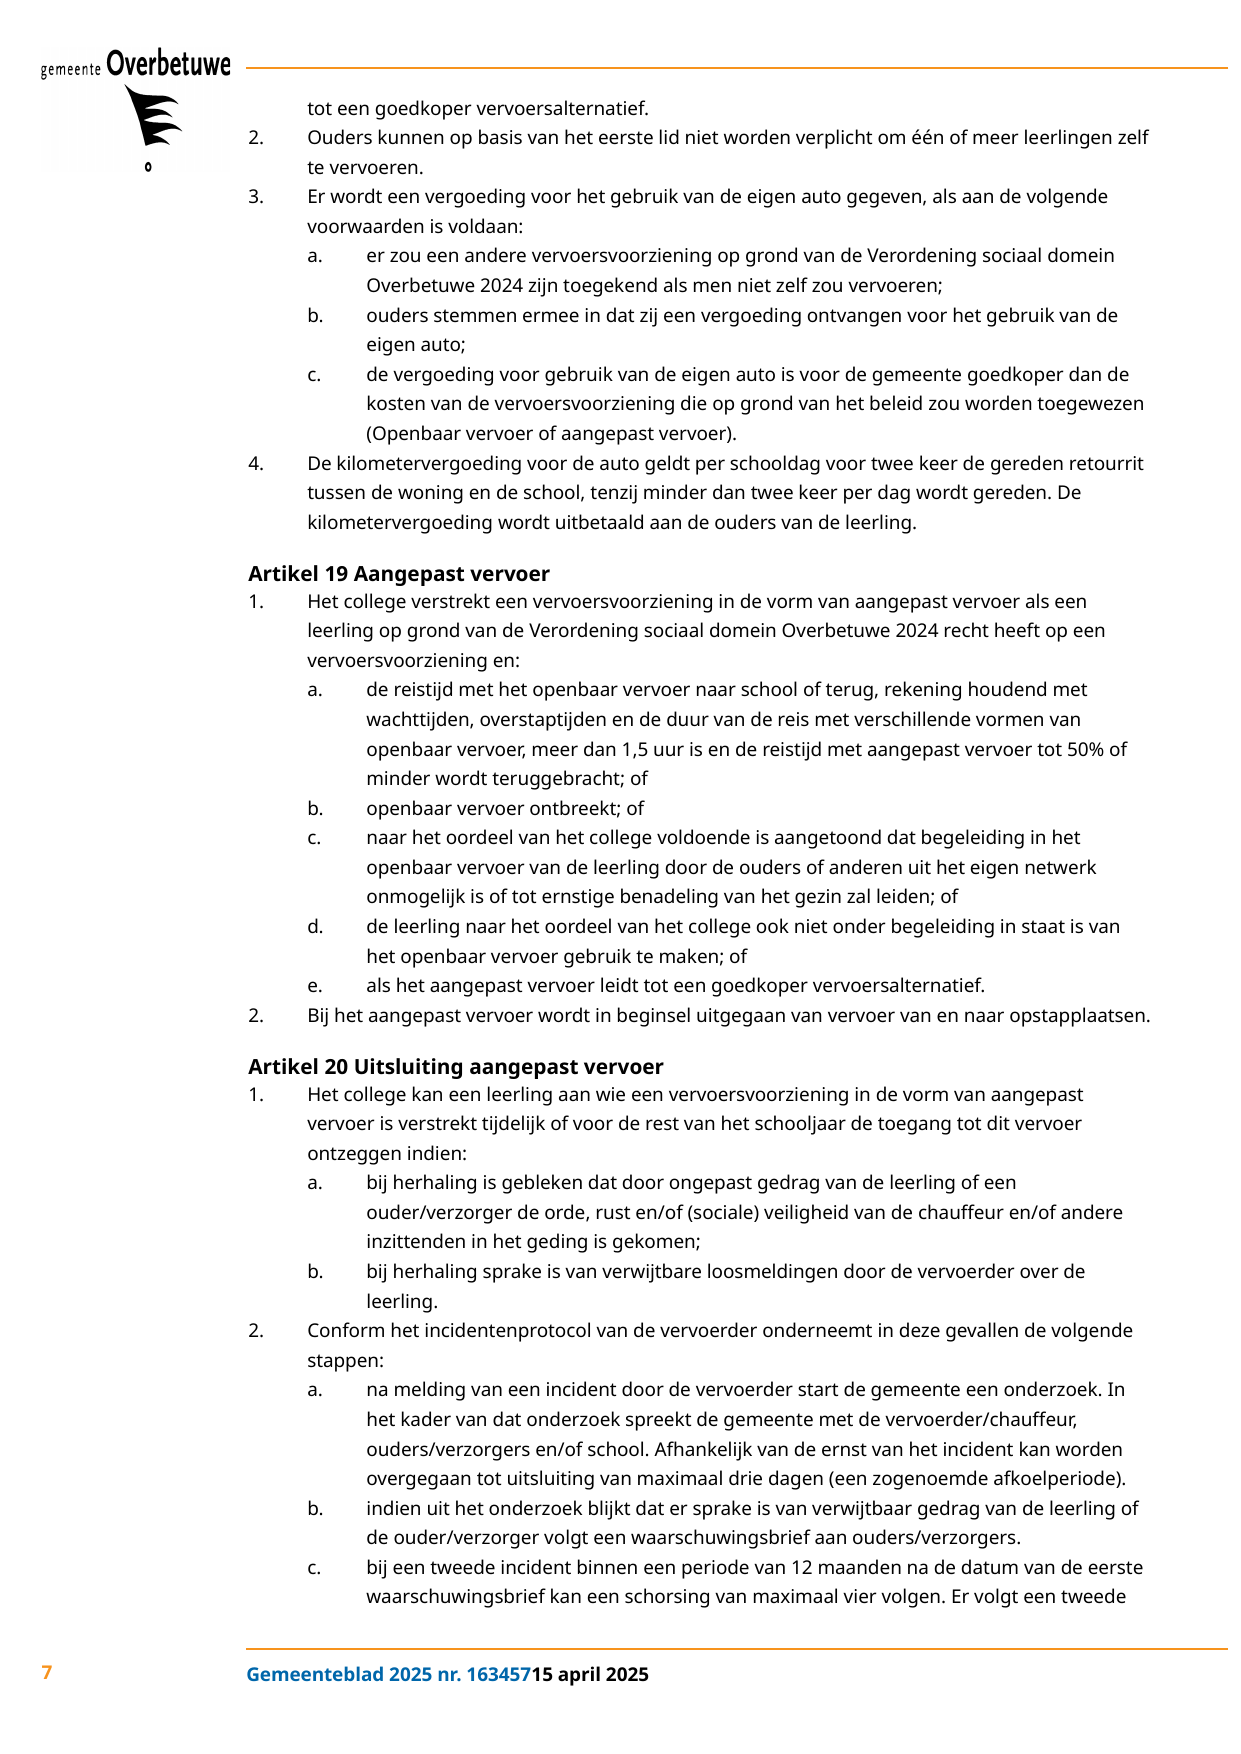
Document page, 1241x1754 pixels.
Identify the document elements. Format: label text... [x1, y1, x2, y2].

list Ouders kunnen op basis van het eerste lid niet worden verplicht om één of meer leerlingen zelf te vervoeren. [248, 124, 1152, 180]
list Het college kan een leerling aan wie een vervoersvoorziening in de vorm van aangepast vervoer is verstrekt tijdelijk of voor de rest van het schooljaar de toegang tot dit vervoer ontzeggen indien: [248, 1081, 1152, 1166]
list Het college verstrekt een vervoersvoorziening in de vorm van aangepast vervoer als een leerling op grond van de Verordening sociaal domein Overbetuwe 2024 recht heeft op een vervoersvoorziening en: [248, 588, 1152, 673]
list tot een goedkoper vervoersalternatief. [248, 95, 1152, 121]
list Bij het aangepast vervoer wordt in beginsel uitgegaan van vervoer van en naar opstapplaatsen. [248, 1002, 1152, 1028]
list de reistijd met het openbaar vervoer naar school of terug, rekening houdend met wachttijden, overstaptijden en de duur van de reis met verschillende vormen van openbaar vervoer, meer dan 1,5 uur is en de reistijd met aangepast vervoer tot 50% of minder wordt teruggebracht; of [307, 677, 1152, 791]
list openbaar vervoer ontbreekt; of [307, 795, 1152, 821]
list bij herhaling is gebleken dat door ongepast gedrag van de leerling of een ouder/verzorger de orde, rust en/of (sociale) veiligheid van de chauffeur en/of andere inzittenden in het geding is gekomen; [307, 1169, 1152, 1254]
list bij herhaling sprake is van verwijtbare loosmeldingen door de vervoerder over de leerling. [307, 1258, 1152, 1314]
list de leerling naar het oordeel van het college ook niet onder begeleiding in staat is van het openbaar vervoer gebruik te maken; of [307, 913, 1152, 968]
list indien uit het onderzoek blijkt dat er sprake is van verwijtbaar gedrag van de leerling of de ouder/verzorger volgt een waarschuwingsbrief aan ouders/verzorgers. [307, 1495, 1152, 1550]
list ouders stemmen ermee in dat zij een vergoeding ontvangen voor het gebruik van de eigen auto; [307, 302, 1152, 357]
text Artikel 19 Aangepast vervoer [248, 559, 1152, 588]
list De kilometervergoeding voor de auto geldt per schooldag voor twee keer de gereden retourrit tussen de woning en de school, tenzij minder dan twee keer per dag wordt gereden. De kilometervergoeding wordt uitbetaald aan de ouders van de leerling. [248, 450, 1152, 535]
list als het aangepast vervoer leidt tot een goedkoper vervoersalternatief. [307, 972, 1152, 998]
list bij een tweede incident binnen een periode van 12 maanden na de datum van de eerste waarschuwingsbrief kan een schorsing van maximaal vier volgen. Er volgt een tweede [307, 1554, 1152, 1609]
list er zou een andere vervoersvoorziening op grond van de Verordening sociaal domein Overbetuwe 2024 zijn toegekend als men niet zelf zou vervoeren; [307, 243, 1152, 298]
list Conform het incidentenprotocol van de vervoerder onderneemt in deze gevallen de volgende stappen: [248, 1317, 1152, 1373]
list na melding van een incident door de vervoerder start de gemeente een onderzoek. In het kader van dat onderzoek spreekt de gemeente met de vervoerder/chauffeur, ouders/verzorgers en/of school. Afhankelijk van de ernst van het incident kan worden overgegaan tot uitsluiting van maximaal drie dagen (een zogenoemde afkoelperiode). [307, 1377, 1152, 1491]
list de vergoeding voor gebruik van de eigen auto is voor de gemeente goedkoper dan de kosten van de vervoersvoorziening die op grond van het beleid zou worden toegewezen (Openbaar vervoer of aangepast vervoer). [307, 361, 1152, 446]
list naar het oordeel van het college voldoende is aangetoond dat begeleiding in het openbaar vervoer van de leerling door de ouders of anderen uit het eigen netwerk onmogelijk is of tot ernstige benadeling van het gezin zal leiden; of [307, 824, 1152, 909]
picture [41, 47, 231, 172]
text Artikel 20 Uitsluiting aangepast vervoer [248, 1052, 1152, 1081]
list Er wordt een vergoeding voor het gebruik van de eigen auto gegeven, als aan de volgende voorwaarden is voldaan: [248, 183, 1152, 239]
